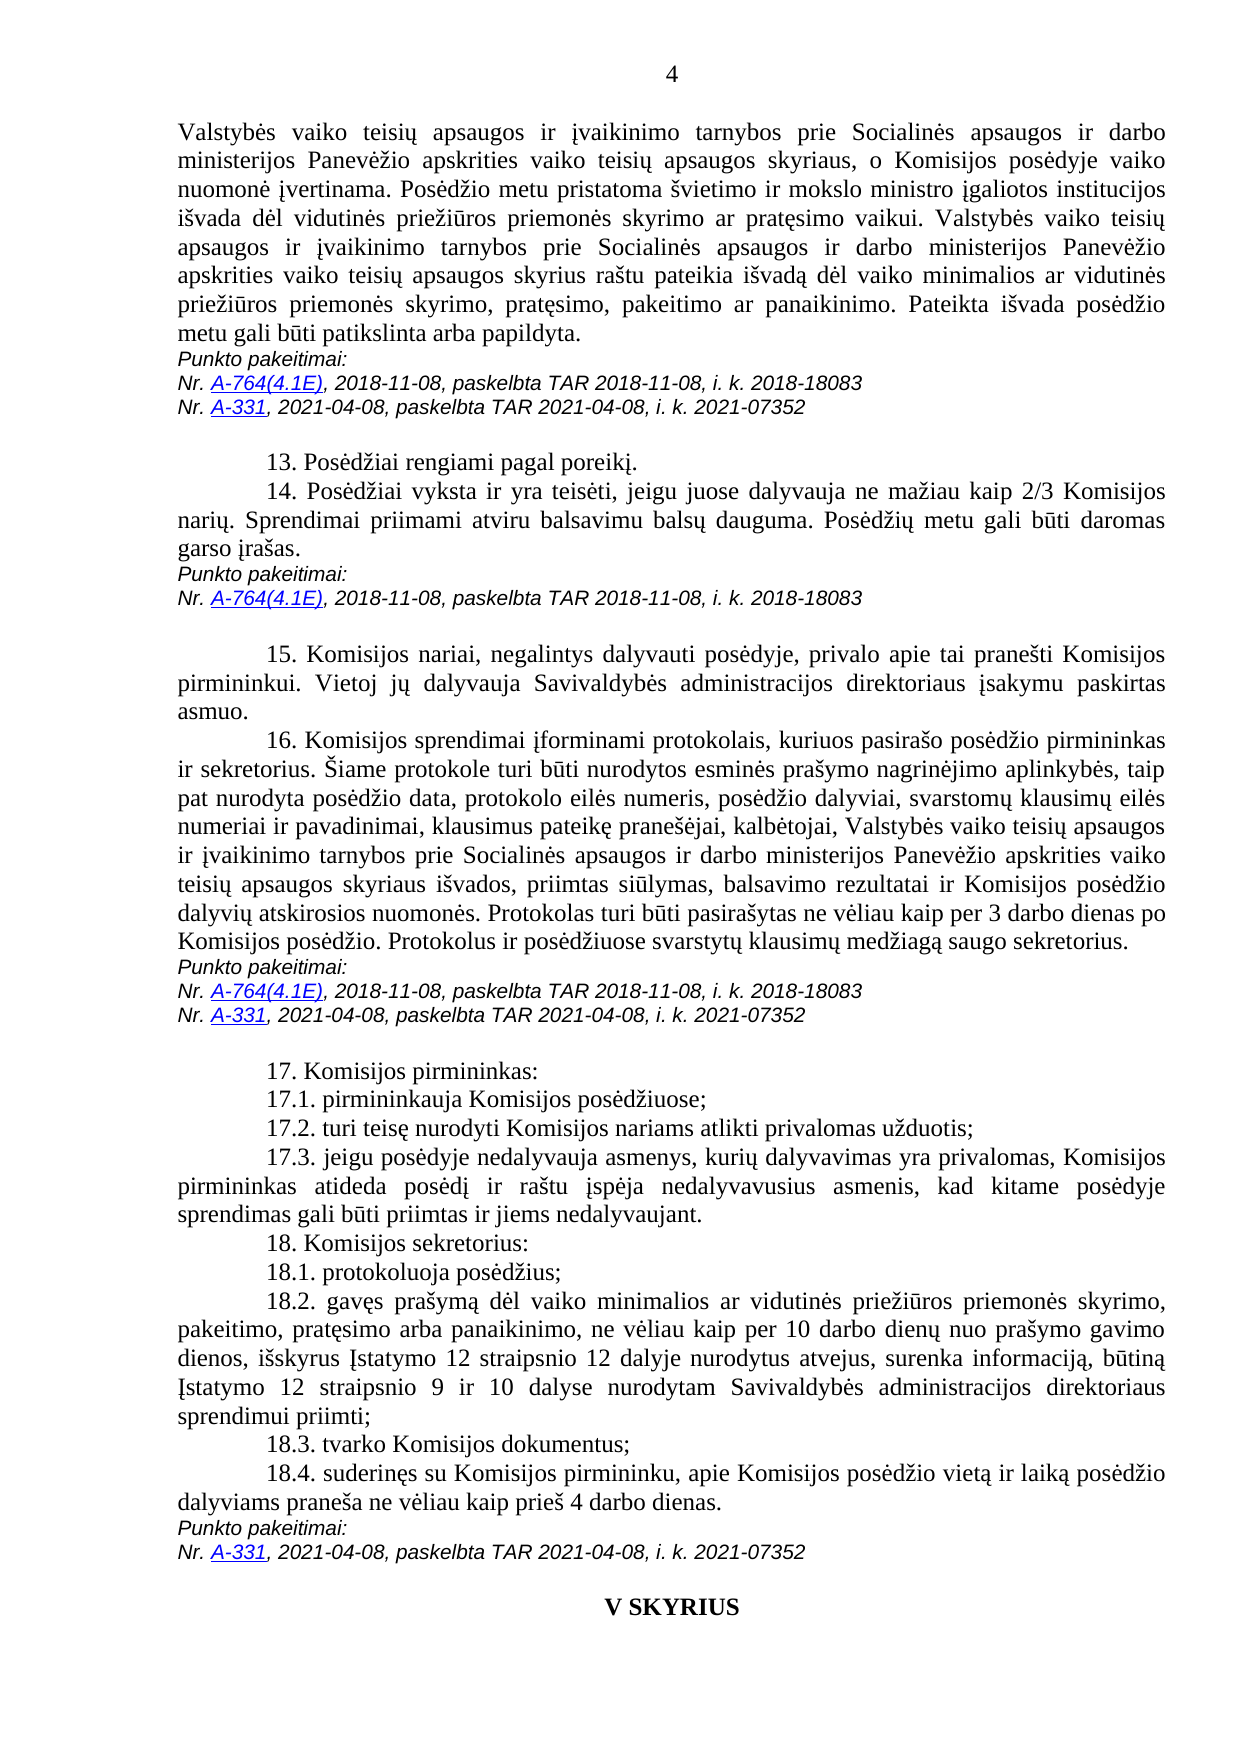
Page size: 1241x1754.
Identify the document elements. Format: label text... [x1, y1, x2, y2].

text Nr. A-331, 2021-04-08, paskelbta TAR 2021-04-08, i. k. 2021-07352 [177, 1540, 1167, 1564]
text Punkto pakeitimai: [177, 562, 1167, 586]
text 17. Komisijos pirmininkas: [177, 1056, 1167, 1084]
text 13. Posėdžiai rengiami pagal poreikį. [177, 447, 1167, 476]
text Nr. A-764(4.1E), 2018-11-08, paskelbta TAR 2018-11-08, i. k. 2018-18083 [177, 586, 1167, 610]
text Punkto pakeitimai: [177, 1516, 1167, 1540]
text 14. Posėdžiai vyksta ir yra teisėti, jeigu juose dalyvauja ne mažiau kaip 2/3 Komisijos narių. Sprendimai priimami atviru balsavimu balsų dauguma. Posėdžių metu gali būti daromas garso įrašas. [177, 476, 1167, 562]
text 17.3. jeigu posėdyje nedalyvauja asmenys, kurių dalyvavimas yra privalomas, Komisijos pirmininkas atideda posėdį ir raštu įspėja nedalyvavusius asmenis, kad kitame posėdyje sprendimas gali būti priimtas ir jiems nedalyvaujant. [177, 1142, 1167, 1228]
text 18. Komisijos sekretorius: [177, 1228, 1167, 1257]
text 17.2. turi teisę nurodyti Komisijos nariams atlikti privalomas užduotis; [177, 1113, 1167, 1142]
text 17.1. pirmininkauja Komisijos posėdžiuose; [177, 1084, 1167, 1113]
text 18.4. suderinęs su Komisijos pirmininku, apie Komisijos posėdžio vietą ir laiką posėdžio dalyviams praneša ne vėliau kaip prieš 4 darbo dienas. [177, 1458, 1167, 1516]
text 18.1. protokoluoja posėdžius; [177, 1257, 1167, 1286]
text 16. Komisijos sprendimai įforminami protokolais, kuriuos pasirašo posėdžio pirmininkas ir sekretorius. Šiame protokole turi būti nurodytos esminės prašymo nagrinėjimo aplinkybės, taip pat nurodyta posėdžio data, protokolo eilės numeris, posėdžio dalyviai, svarstomų klausimų eilės numeriai ir pavadinimai, klausimus pateikę pranešėjai, kalbėtojai, Valstybės vaiko teisių apsaugos ir įvaikinimo tarnybos prie Socialinės apsaugos ir darbo ministerijos Panevėžio apskrities vaiko teisių apsaugos skyriaus išvados, priimtas siūlymas, balsavimo rezultatai ir Komisijos posėdžio dalyvių atskirosios nuomonės. Protokolas turi būti pasirašytas ne vėliau kaip per 3 darbo dienas po Komisijos posėdžio. Protokolus ir posėdžiuose svarstytų klausimų medžiagą saugo sekretorius. [177, 725, 1167, 955]
text 18.3. tvarko Komisijos dokumentus; [177, 1429, 1167, 1458]
text Nr. A-764(4.1E), 2018-11-08, paskelbta TAR 2018-11-08, i. k. 2018-18083 [177, 371, 1167, 394]
text V SKYRIUS [177, 1592, 1167, 1621]
text Valstybės vaiko teisių apsaugos ir įvaikinimo tarnybos prie Socialinės apsaugos ir darbo ministerijos Panevėžio apskrities vaiko teisių apsaugos skyriaus, o Komisijos posėdyje vaiko nuomonė įvertinama. Posėdžio metu pristatoma švietimo ir mokslo ministro įgaliotos institucijos išvada dėl vidutinės priežiūros priemonės skyrimo ar pratęsimo vaikui. Valstybės vaiko teisių apsaugos ir įvaikinimo tarnybos prie Socialinės apsaugos ir darbo ministerijos Panevėžio apskrities vaiko teisių apsaugos skyrius raštu pateikia išvadą dėl vaiko minimalios ar vidutinės priežiūros priemonės skyrimo, pratęsimo, pakeitimo ar panaikinimo. Pateikta išvada posėdžio metu gali būti patikslinta arba papildyta. [177, 117, 1167, 347]
text Punkto pakeitimai: [177, 347, 1167, 371]
text Nr. A-764(4.1E), 2018-11-08, paskelbta TAR 2018-11-08, i. k. 2018-18083 [177, 979, 1167, 1003]
text 15. Komisijos nariai, negalintys dalyvauti posėdyje, privalo apie tai pranešti Komisijos pirmininkui. Vietoj jų dalyvauja Savivaldybės administracijos direktoriaus įsakymu paskirtas asmuo. [177, 639, 1167, 725]
text 18.2. gavęs prašymą dėl vaiko minimalios ar vidutinės priežiūros priemonės skyrimo, pakeitimo, pratęsimo arba panaikinimo, ne vėliau kaip per 10 darbo dienų nuo prašymo gavimo dienos, išskyrus Įstatymo 12 straipsnio 12 dalyje nurodytus atvejus, surenka informaciją, būtiną Įstatymo 12 straipsnio 9 ir 10 dalyse nurodytam Savivaldybės administracijos direktoriaus sprendimui priimti; [177, 1286, 1167, 1429]
text Punkto pakeitimai: [177, 955, 1167, 979]
text Nr. A-331, 2021-04-08, paskelbta TAR 2021-04-08, i. k. 2021-07352 [177, 1003, 1167, 1027]
text Nr. A-331, 2021-04-08, paskelbta TAR 2021-04-08, i. k. 2021-07352 [177, 394, 1167, 418]
